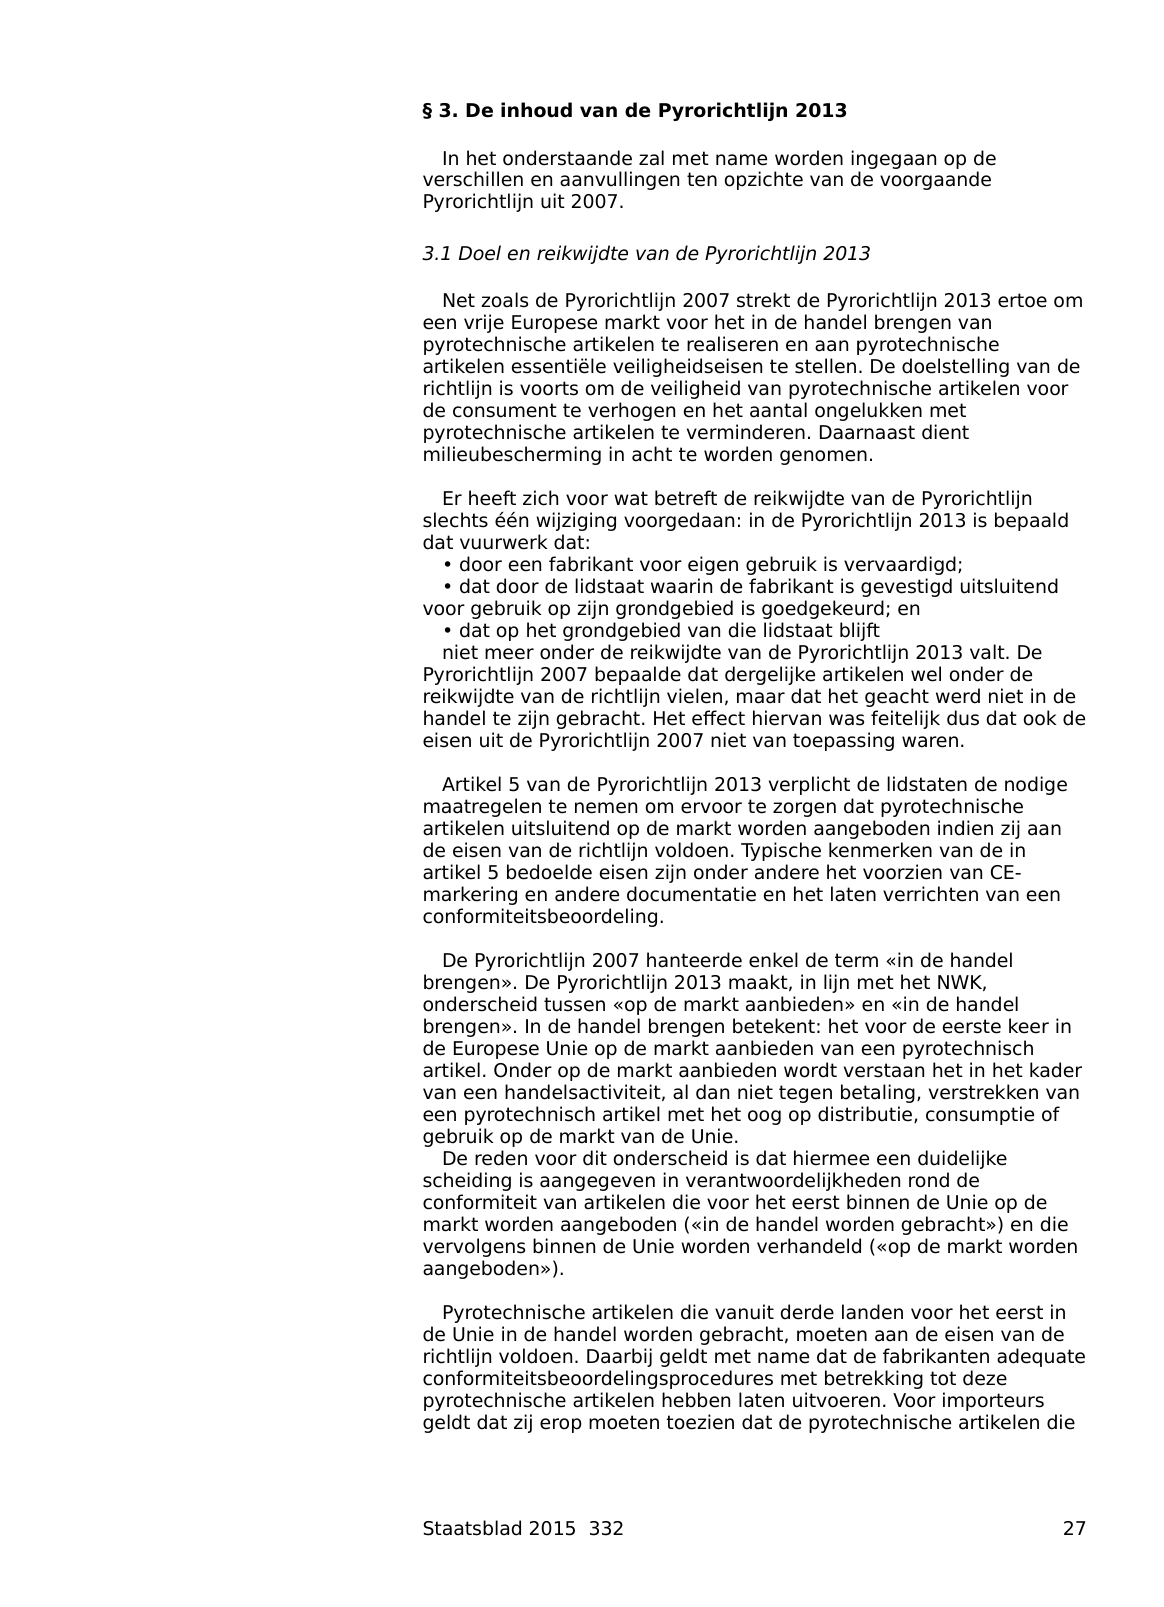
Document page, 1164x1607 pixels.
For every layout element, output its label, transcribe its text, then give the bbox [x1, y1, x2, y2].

text In het onderstaande zal met name worden ingegaan op de verschillen en aanvullingen ten opzichte van de voorgaande Pyrorichtlijn uit 2007. [422, 147, 1087, 213]
text niet meer onder de reikwijdte van de Pyrorichtlijn 2013 valt. De Pyrorichtlijn 2007 bepaalde dat dergelijke artikelen wel onder de reikwijdte van de richtlijn vielen, maar dat het geacht werd niet in de handel te zijn gebracht. Het effect hiervan was feitelijk dus dat ook de eisen uit de Pyrorichtlijn 2007 niet van toepassing waren. [422, 642, 1087, 752]
text • dat door de lidstaat waarin de fabrikant is gevestigd uitsluitend voor gebruik op zijn grondgebied is goedgekeurd; en [422, 576, 1087, 620]
subtitle § 3. De inhoud van de Pyrorichtlijn 2013 [422, 100, 1087, 122]
text • dat op het grondgebied van die lidstaat blijft [422, 620, 1087, 642]
subtitle 3.1 Doel en reikwijdte van de Pyrorichtlijn 2013 [422, 243, 1087, 265]
text Pyrotechnische artikelen die vanuit derde landen voor het eerst in de Unie in de handel worden gebracht, moeten aan de eisen van de richtlijn voldoen. Daarbij geldt met name dat de fabrikanten adequate conformiteitsbeoordelingsprocedures met betrekking tot deze pyrotechnische artikelen hebben laten uitvoeren. Voor importeurs geldt dat zij erop moeten toezien dat de pyrotechnische artikelen die [422, 1302, 1087, 1434]
text Net zoals de Pyrorichtlijn 2007 strekt de Pyrorichtlijn 2013 ertoe om een vrije Europese markt voor het in de handel brengen van pyrotechnische artikelen te realiseren en aan pyrotechnische artikelen essentiële veiligheidseisen te stellen. De doelstelling van de richtlijn is voorts om de veiligheid van pyrotechnische artikelen voor de consument te verhogen en het aantal ongelukken met pyrotechnische artikelen te verminderen. Daarnaast dient milieubescherming in acht te worden genomen. [422, 290, 1087, 466]
text De Pyrorichtlijn 2007 hanteerde enkel de term «in de handel brengen». De Pyrorichtlijn 2013 maakt, in lijn met het NWK, onderscheid tussen «op de markt aanbieden» en «in de handel brengen». In de handel brengen betekent: het voor de eerste keer in de Europese Unie op de markt aanbieden van een pyrotechnisch artikel. Onder op de markt aanbieden wordt verstaan het in het kader van een handelsactiviteit, al dan niet tegen betaling, verstrekken van een pyrotechnisch artikel met het oog op distributie, consumptie of gebruik op de markt van de Unie. [422, 950, 1087, 1148]
text De reden voor dit onderscheid is dat hiermee een duidelijke scheiding is aangegeven in verantwoordelijkheden rond de conformiteit van artikelen die voor het eerst binnen de Unie op de markt worden aangeboden («in de handel worden gebracht») en die vervolgens binnen de Unie worden verhandeld («op de markt worden aangeboden»). [422, 1148, 1087, 1280]
text Artikel 5 van de Pyrorichtlijn 2013 verplicht de lidstaten de nodige maatregelen te nemen om ervoor te zorgen dat pyrotechnische artikelen uitsluitend op de markt worden aangeboden indien zij aan de eisen van de richtlijn voldoen. Typische kenmerken van de in artikel 5 bedoelde eisen zijn onder andere het voorzien van CE-markering en andere documentatie en het laten verrichten van een conformiteitsbeoordeling. [422, 774, 1087, 928]
text • door een fabrikant voor eigen gebruik is vervaardigd; [422, 554, 1087, 576]
text Er heeft zich voor wat betreft de reikwijdte van de Pyrorichtlijn slechts één wijziging voorgedaan: in de Pyrorichtlijn 2013 is bepaald dat vuurwerk dat: [422, 488, 1087, 554]
